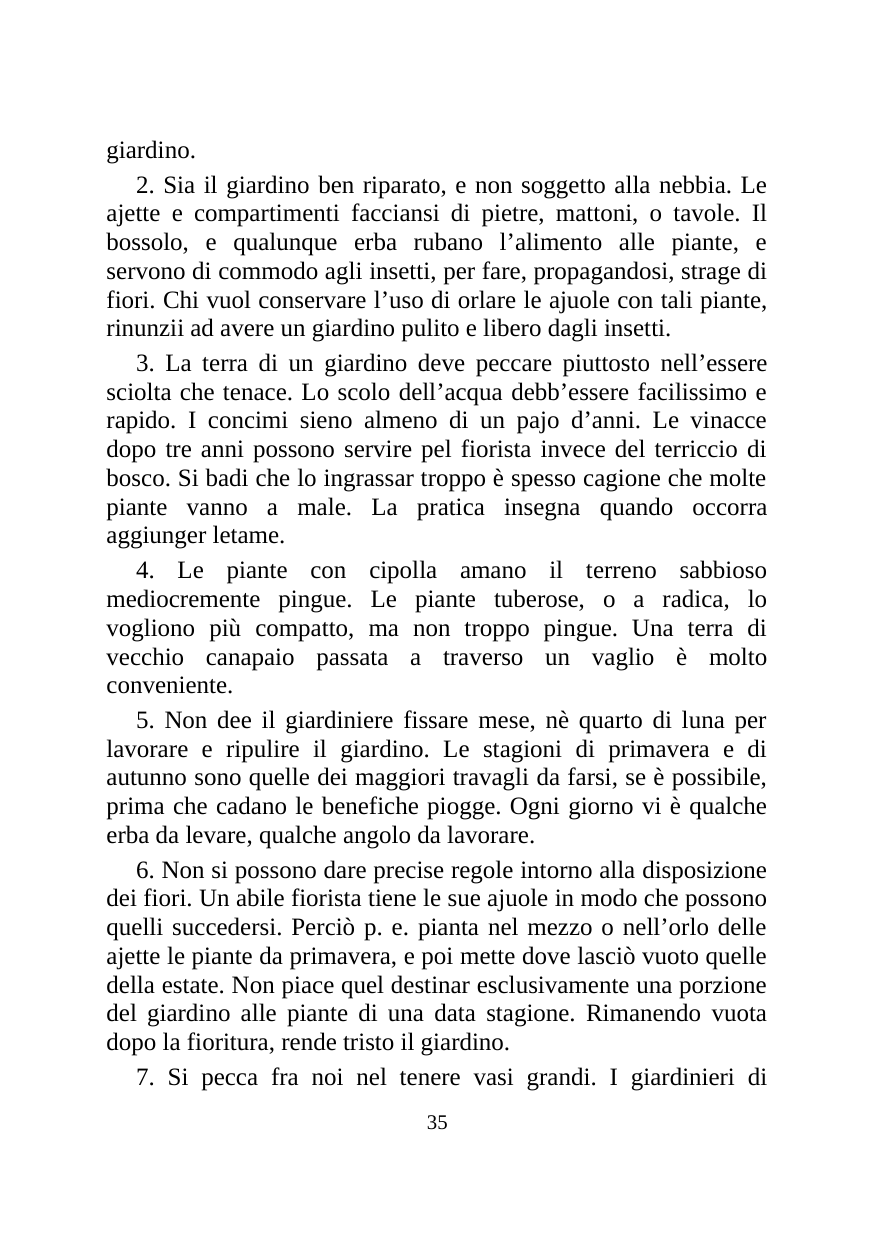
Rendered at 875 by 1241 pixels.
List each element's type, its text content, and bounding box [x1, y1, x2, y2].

text 7. Si pecca fra noi nel tenere vasi grandi. I giardinieri di [106, 1062, 768, 1091]
text 2. Sia il giardino ben riparato, e non soggetto alla nebbia. Le ajette e compartimenti facciansi di pietre, mattoni, o tavole. Il bossolo, e qualunque erba rubano l’alimento alle piante, e servono di commodo agli insetti, per fare, propagandosi, strage di fiori. Chi vuol conservare l’uso di orlare le ajuole con tali piante, rinunzii ad avere un giardino pulito e libero dagli insetti. [106, 170, 768, 342]
text 4. Le piante con cipolla amano il terreno sabbioso mediocremente pingue. Le piante tuberose, o a radica, lo vogliono più compatto, ma non troppo pingue. Una terra di vecchio canapaio passata a traverso un vaglio è molto conveniente. [106, 555, 768, 699]
text 5. Non dee il giardiniere fissare mese, nè quarto di luna per lavorare e ripulire il giardino. Le stagioni di primavera e di autunno sono quelle dei maggiori travagli da farsi, se è possibile, prima che cadano le benefiche piogge. Ogni giorno vi è qualche erba da levare, qualche angolo da lavorare. [106, 705, 768, 849]
text giardino. [106, 135, 768, 164]
text 3. La terra di un giardino deve peccare piuttosto nell’essere sciolta che tenace. Lo scolo dell’acqua debb’essere facilissimo e rapido. I concimi sieno almeno di un pajo d’anni. Le vinacce dopo tre anni possono servire pel fiorista invece del terriccio di bosco. Si badi che lo ingrassar troppo è spesso cagione che molte piante vanno a male. La pratica insegna quando occorra aggiunger letame. [106, 348, 768, 549]
text 6. Non si possono dare precise regole intorno alla disposizione dei fiori. Un abile fiorista tiene le sue ajuole in modo che possono quelli succedersi. Perciò p. e. pianta nel mezzo o nell’orlo delle ajette le piante da primavera, e poi mette dove lasciò vuoto quelle della estate. Non piace quel destinar esclusivamente una porzione del giardino alle piante di una data stagione. Rimanendo vuota dopo la fioritura, rende tristo il giardino. [106, 855, 768, 1056]
